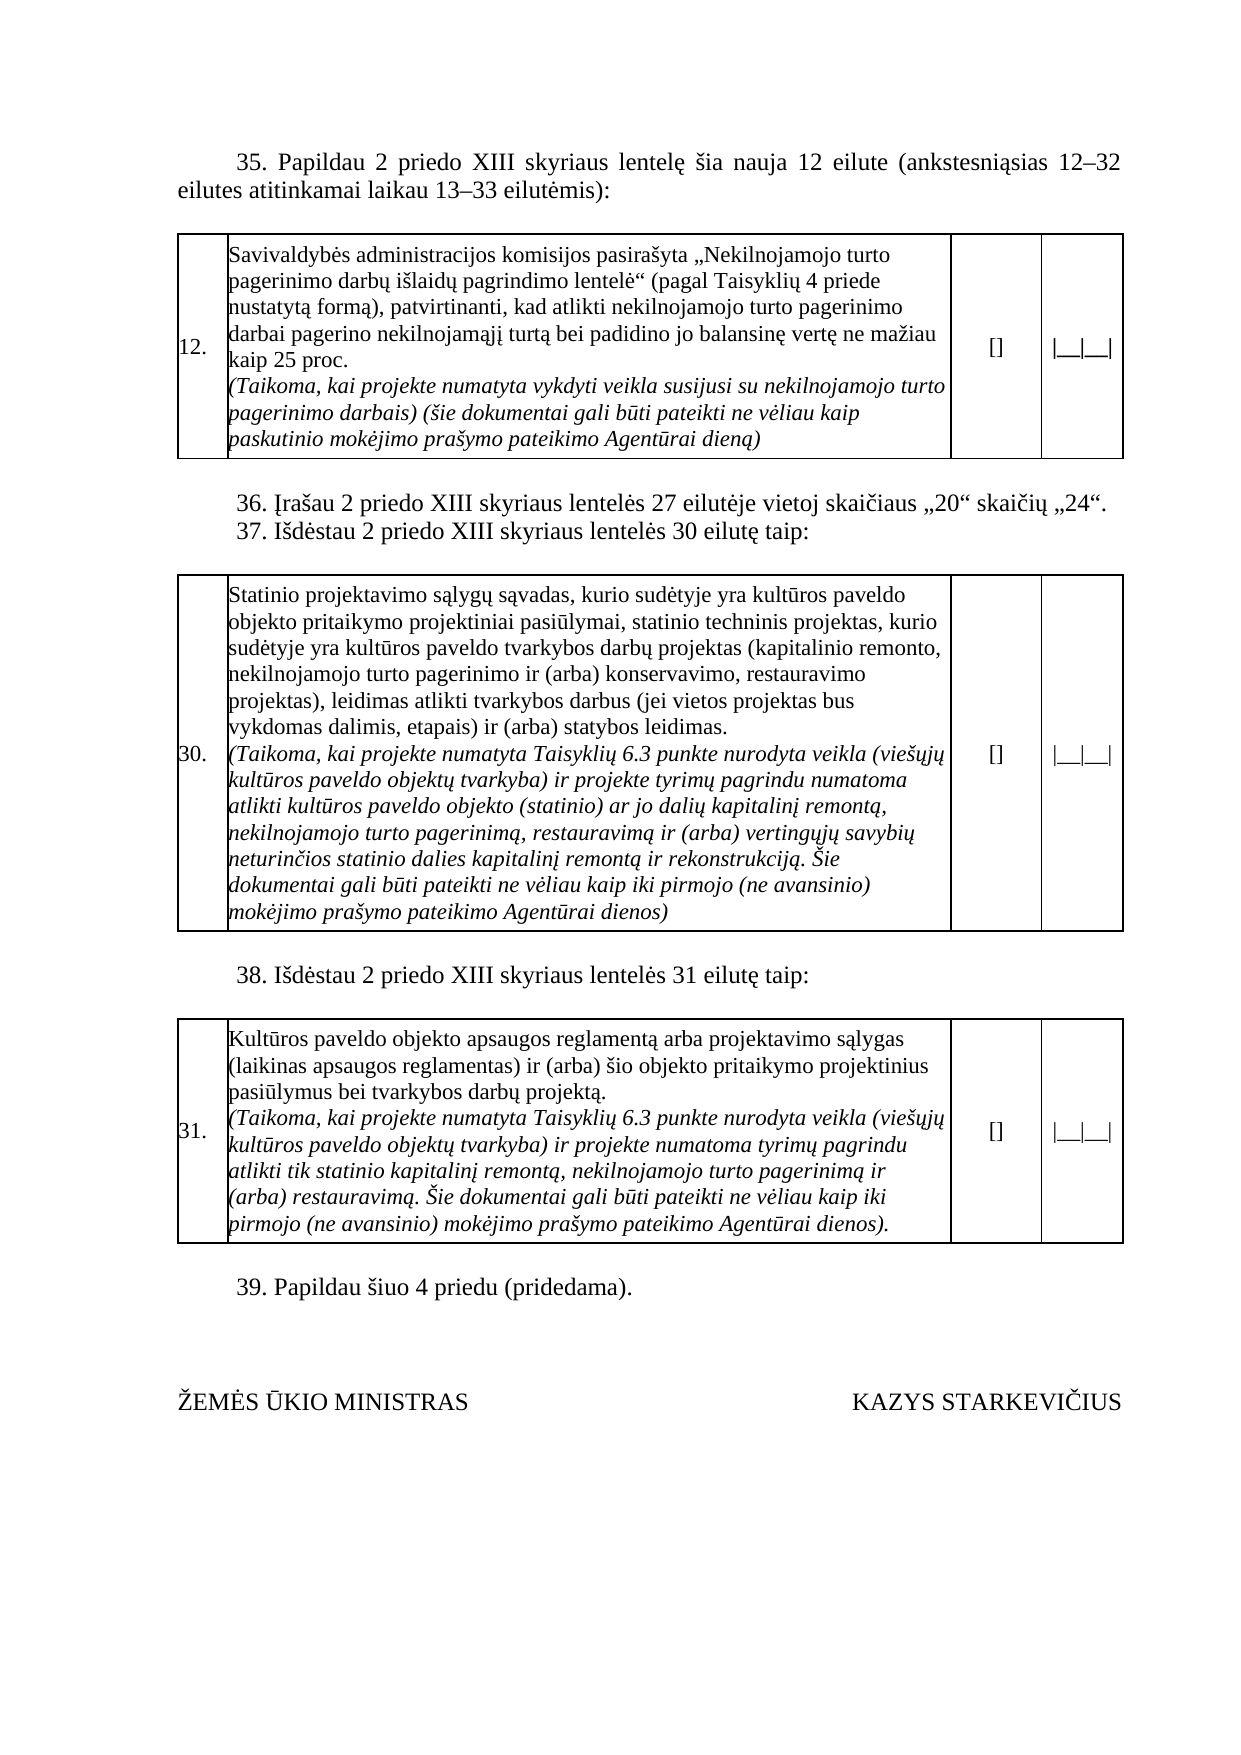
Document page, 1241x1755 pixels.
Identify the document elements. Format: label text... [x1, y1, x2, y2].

text 37. Išdėstau 2 priedo XIII skyriaus lentelės 30 eilutę taip: [177, 516, 1122, 545]
table_header 31. [179, 1020, 227, 1242]
table_header |__|__| [1042, 1020, 1122, 1242]
text Žemės ūkio ministras Kazys Starkevičius [177, 1387, 1122, 1416]
table_header Kultūros paveldo objekto apsaugos reglamentą arba projektavimo sąlygas (laikinas apsaugos reglamentas) ir (arba) šio objekto pritaikymo projektinius pasiūlymus bei tvarkybos darbų projektą. (Taikoma, kai projekte numatyta Taisyklių 6.3 punkte nurodyta veikla (viešųjų kultūros paveldo objektų tvarkyba) ir projekte numatoma tyrimų pagrindu atlikti tik statinio kapitalinį remontą, nekilnojamojo turto pagerinimą ir (arba) restauravimą. Šie dokumentai gali būti pateikti ne vėliau kaip iki pirmojo (ne avansinio) mokėjimo prašymo pateikimo Agentūrai dienos). [229, 1020, 950, 1242]
table_header [][] [952, 576, 1041, 930]
text 35. Papildau 2 priedo XIII skyriaus lentelę šia nauja 12 eilute (ankstesniąsias 12–32 eilutes atitinkamai laikau 13–33 eilutėmis): [177, 147, 1122, 204]
text 38. Išdėstau 2 priedo XIII skyriaus lentelės 31 eilutę taip: [177, 960, 1122, 989]
table_header [][] [952, 235, 1041, 457]
table_header 30. [179, 576, 227, 930]
table_header 12. [179, 235, 227, 457]
table_header [][] [952, 1020, 1041, 1242]
table_header |__|__| [1042, 235, 1122, 457]
text 39. Papildau šiuo 4 priedu (pridedama). [177, 1272, 1122, 1301]
table_header Statinio projektavimo sąlygų sąvadas, kurio sudėtyje yra kultūros paveldo objekto pritaikymo projektiniai pasiūlymai, statinio techninis projektas, kurio sudėtyje yra kultūros paveldo tvarkybos darbų projektas (kapitalinio remonto, nekilnojamojo turto pagerinimo ir (arba) konservavimo, restauravimo projektas), leidimas atlikti tvarkybos darbus (jei vietos projektas bus vykdomas dalimis, etapais) ir (arba) statybos leidimas. (Taikoma, kai projekte numatyta Taisyklių 6.3 punkte nurodyta veikla (viešųjų kultūros paveldo objektų tvarkyba) ir projekte tyrimų pagrindu numatoma atlikti kultūros paveldo objekto (statinio) ar jo dalių kapitalinį remontą, nekilnojamojo turto pagerinimą, restauravimą ir (arba) vertingųjų savybių neturinčios statinio dalies kapitalinį remontą ir rekonstrukciją. Šie dokumentai gali būti pateikti ne vėliau kaip iki pirmojo (ne avansinio) mokėjimo prašymo pateikimo Agentūrai dienos) [229, 576, 950, 930]
text 36. Įrašau 2 priedo XIII skyriaus lentelės 27 eilutėje vietoj skaičiaus „20“ skaičių „24“. [177, 488, 1122, 516]
table_header |__|__| [1042, 576, 1122, 930]
table_header Savivaldybės administracijos komisijos pasirašyta „Nekilnojamojo turto pagerinimo darbų išlaidų pagrindimo lentelė“ (pagal Taisyklių 4 priede nustatytą formą), patvirtinanti, kad atlikti nekilnojamojo turto pagerinimo darbai pagerino nekilnojamąjį turtą bei padidino jo balansinę vertę ne mažiau kaip 25 proc. (Taikoma, kai projekte numatyta vykdyti veikla susijusi su nekilnojamojo turto pagerinimo darbais) (šie dokumentai gali būti pateikti ne vėliau kaip paskutinio mokėjimo prašymo pateikimo Agentūrai dieną) [229, 235, 950, 457]
